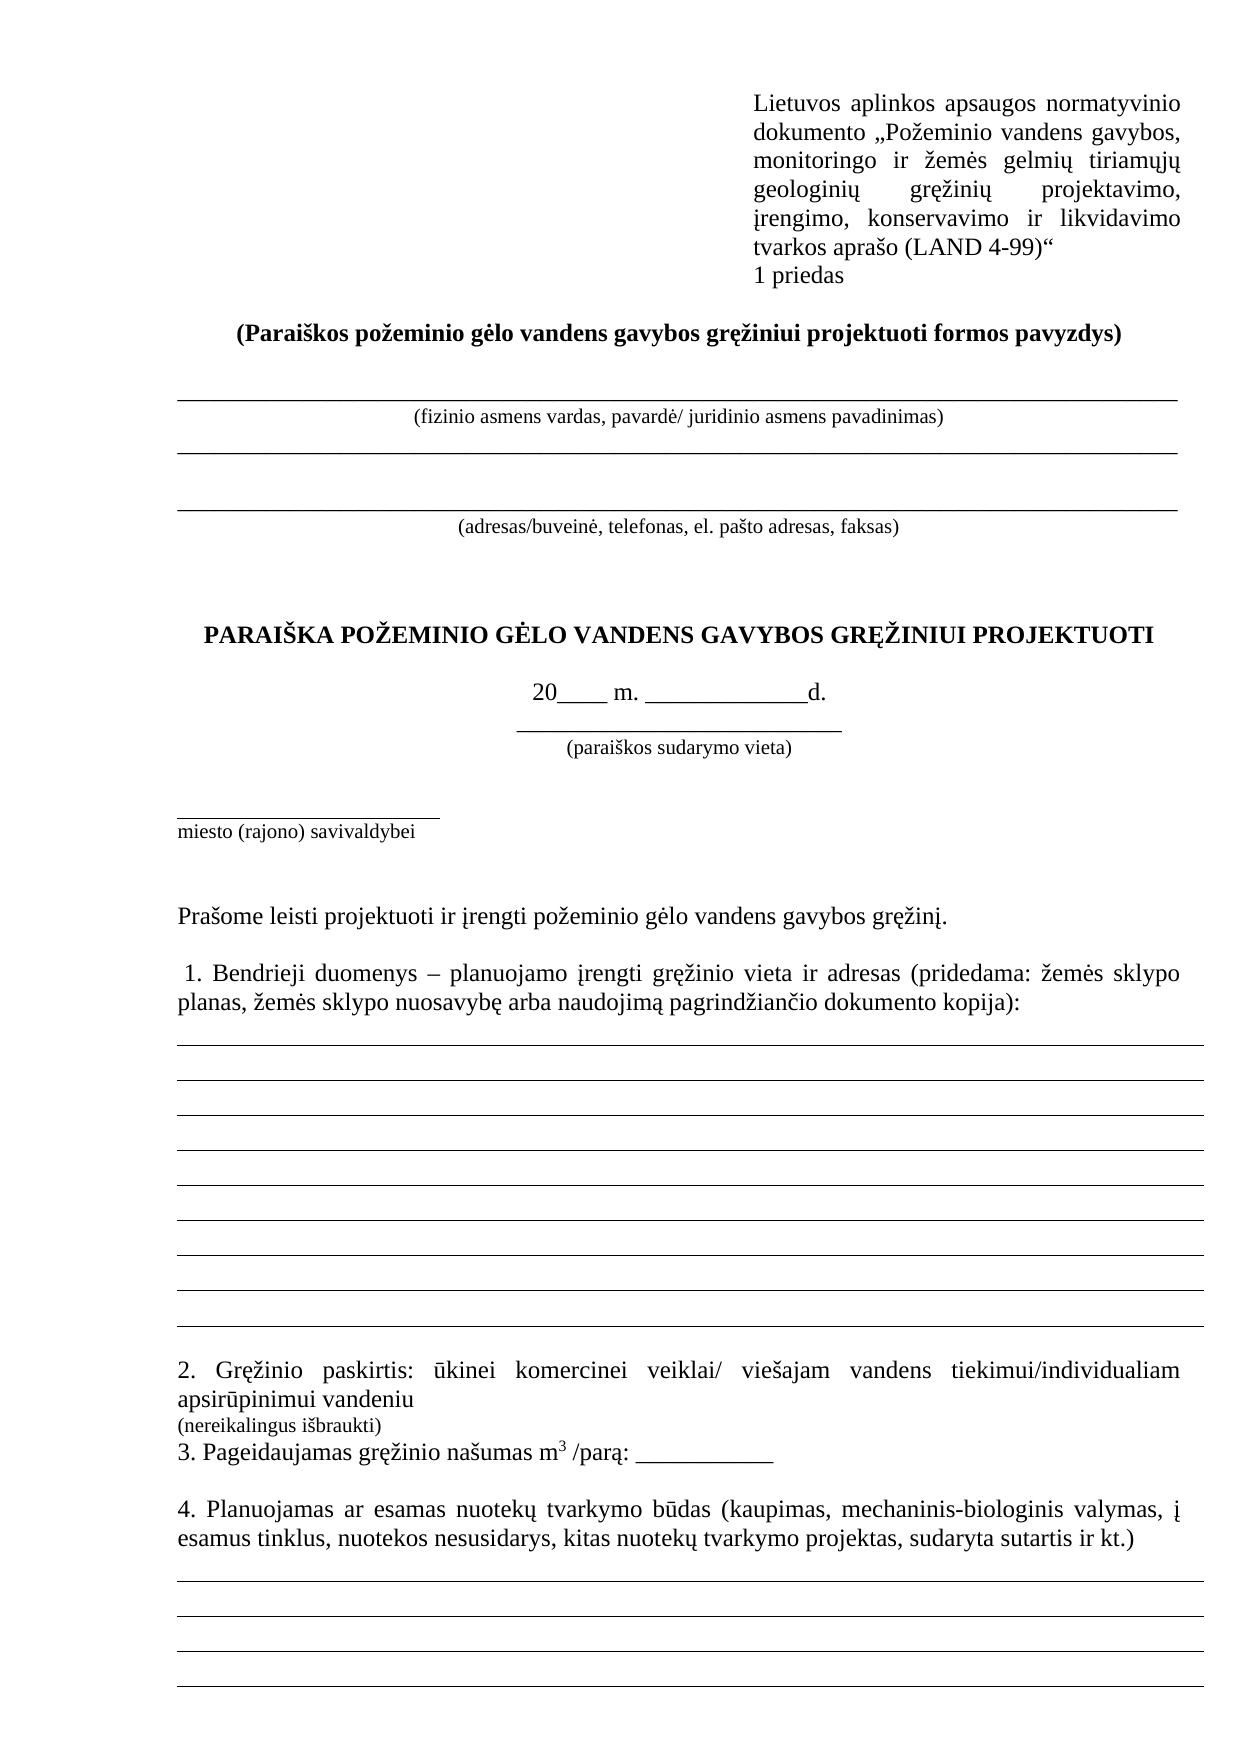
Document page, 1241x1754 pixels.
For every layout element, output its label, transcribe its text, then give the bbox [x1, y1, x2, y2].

text (paraiškos sudarymo vieta) [177, 735, 1181, 759]
table_cell [177, 1256, 1204, 1290]
text ________________________________________________________________________________ [177, 486, 1181, 514]
text 3. Pageidaujamas gręžinio našumas m3 /parą: ___________ [177, 1437, 1181, 1466]
table_cell [177, 1221, 1204, 1255]
text Prašome leisti projektuoti ir įrengti požeminio gėlo vandens gavybos gręžinį. [177, 901, 1181, 930]
text (fizinio asmens vardas, pavardė/ juridinio asmens pavadinimas) [177, 404, 1181, 428]
text 20____ m. _____________d. [177, 677, 1181, 706]
table_header [177, 1046, 1204, 1080]
text 4. Planuojamas ar esamas nuotekų tvarkymo būdas (kaupimas, mechaninis-biologinis valymas, į esamus tinklus, nuotekos nesusidarys, kitas nuotekų tvarkymo projektas, sudaryta sutartis ir kt.) [177, 1494, 1181, 1552]
text (adresas/buveinė, telefonas, el. pašto adresas, faksas) [177, 514, 1181, 538]
table_cell [177, 1081, 1204, 1115]
text PARAIŠKA POŽEMINIO GĖLO VANDENS GAVYBOS GRĘŽINIUI PROJEKTUOTI [177, 620, 1181, 649]
text ________________________________________________________________________________ [177, 375, 1181, 404]
text ________________________________________________________________________________ [177, 428, 1181, 457]
text __________________________ [177, 706, 1181, 735]
table_cell [177, 1116, 1204, 1150]
table_cell [177, 1291, 1204, 1326]
table_cell [177, 1652, 1204, 1686]
table_cell [177, 1186, 1204, 1220]
text 2. Gręžinio paskirtis: ūkinei komercinei veiklai/ viešajam vandens tiekimui/individualiam apsirūpinimui vandeniu [177, 1355, 1181, 1413]
table_header [177, 788, 439, 818]
text 1 priedas [753, 260, 1181, 289]
text miesto (rajono) savivaldybei [177, 819, 1181, 843]
table_cell [177, 1151, 1204, 1185]
text Lietuvos aplinkos apsaugos normatyvinio dokumento „Požeminio vandens gavybos, monitoringo ir žemės gelmių tiriamųjų geologinių gręžinių projektavimo, įrengimo, konservavimo ir likvidavimo tvarkos aprašo (LAND 4-99)“ [753, 88, 1181, 260]
text (nereikalingus išbraukti) [177, 1413, 1181, 1437]
table_cell [177, 1617, 1204, 1651]
text (Paraiškos požeminio gėlo vandens gavybos gręžiniui projektuoti formos pavyzdys) [177, 318, 1181, 347]
table_header [177, 1582, 1204, 1616]
text 1. Bendrieji duomenys – planuojamo įrengti gręžinio vieta ir adresas (pridedama: žemės sklypo planas, žemės sklypo nuosavybę arba naudojimą pagrindžiančio dokumento kopija): [177, 958, 1181, 1016]
